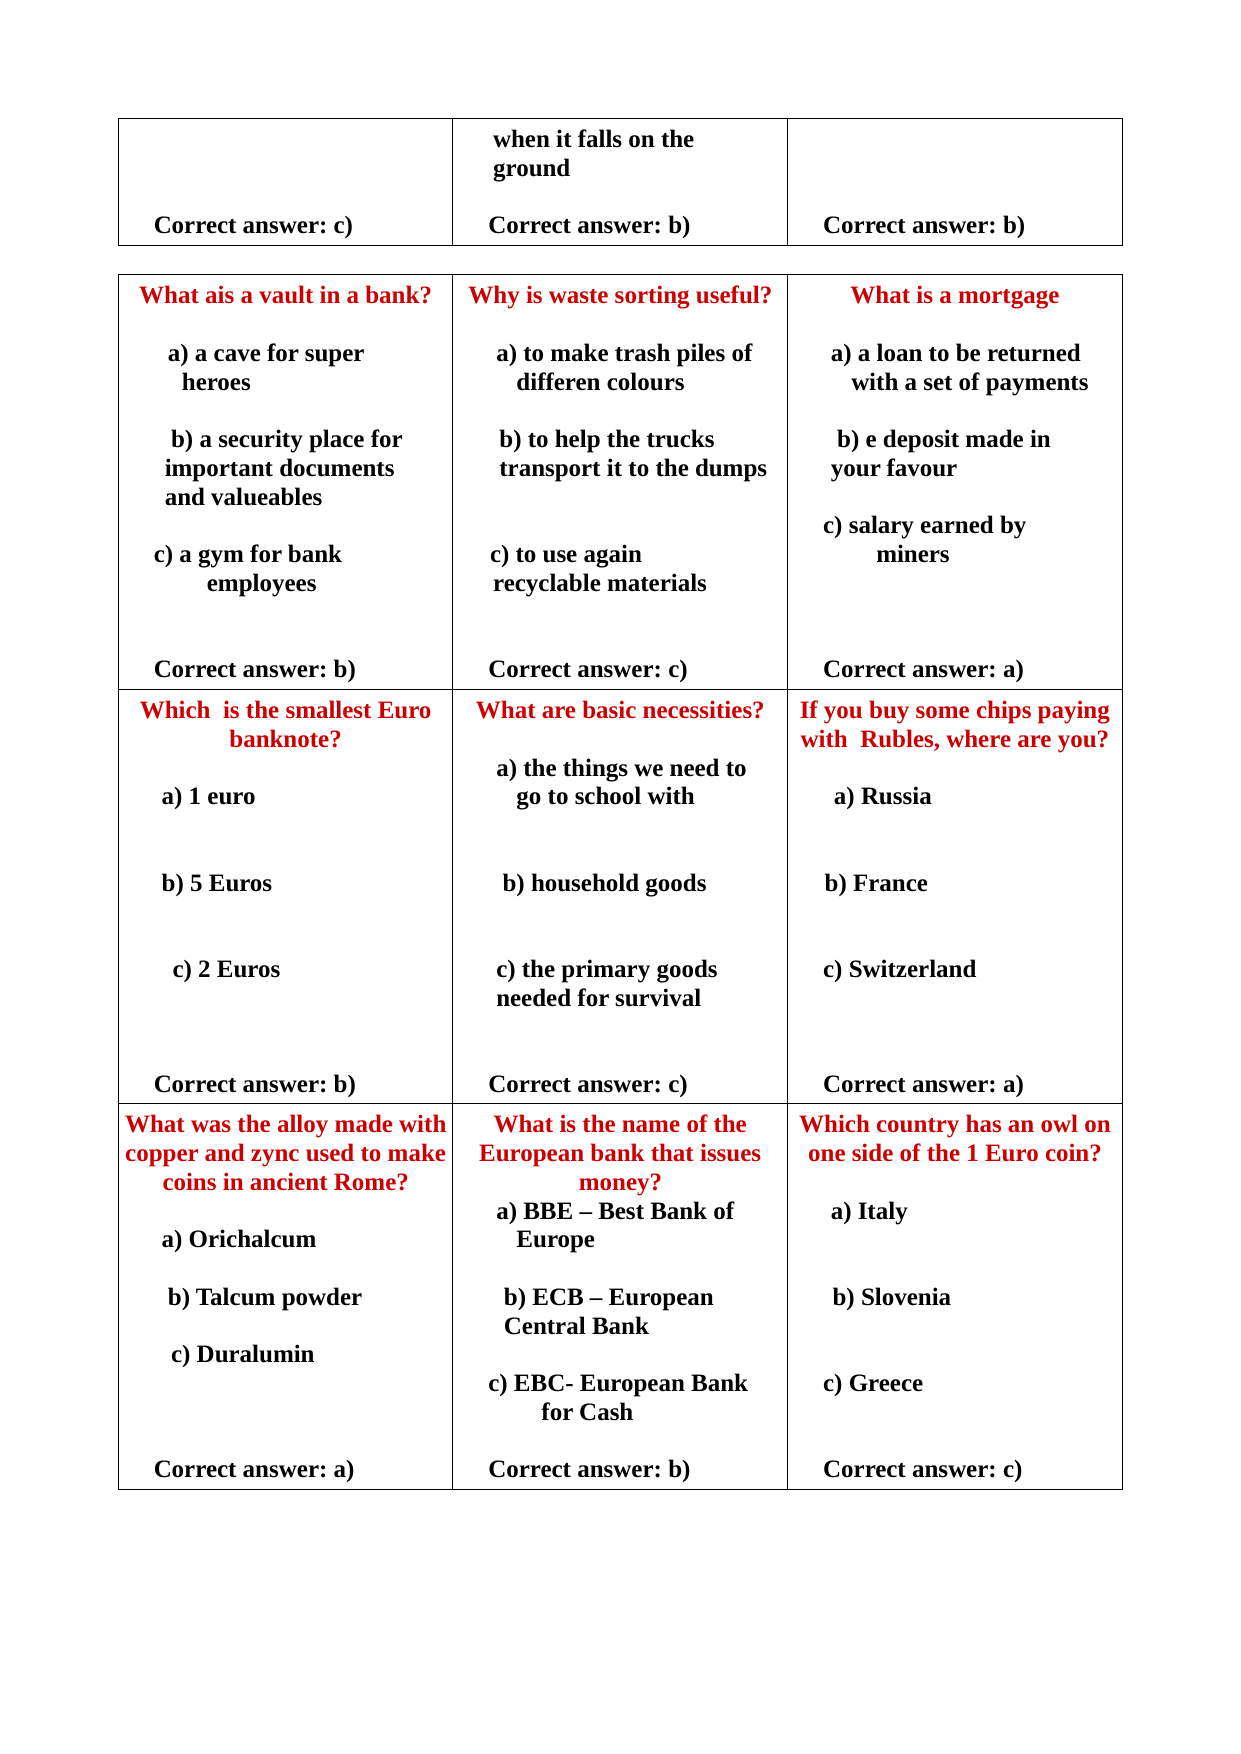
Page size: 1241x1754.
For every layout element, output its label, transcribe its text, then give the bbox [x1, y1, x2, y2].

table_cell If you buy some chips paying with Rubles, where are you? a) Russia b) France c) Switzerland Correct answer: a) [788, 690, 1122, 1103]
table_cell What is the name of the European bank that issues money? a) BBE – Best Bank of Europe b) ECB – European Central Bank c) EBC- European Bank for Cash Correct answer: b) [453, 1104, 787, 1489]
table_cell Which is the smallest Euro banknote? a) 1 euro b) 5 Euros c) 2 Euros Correct answer: b) [119, 690, 452, 1103]
table_cell Correct answer: c) [119, 119, 452, 245]
table_cell What are basic necessities? a) the things we need to go to school with b) household goods c) the primary goods needed for survival Correct answer: c) [453, 690, 787, 1103]
table_header What ais a vault in a bank? a) a cave for super heroes b) a security place for important documents and valueables c) a gym for bank employees Correct answer: b) [119, 275, 452, 689]
table_cell Correct answer: b) [788, 119, 1122, 245]
table_cell Which country has an owl on one side of the 1 Euro coin? a) Italy b) Slovenia c) Greece Correct answer: c) [788, 1104, 1122, 1489]
table_cell What was the alloy made with copper and zync used to make coins in ancient Rome? a) Orichalcum b) Talcum powder c) Duralumin Correct answer: a) [119, 1104, 452, 1489]
table_header Why is waste sorting useful? a) to make trash piles of differen colours b) to help the trucks transport it to the dumps c) to use again recyclable materials Correct answer: c) [453, 275, 787, 689]
table_cell when it falls on the ground Correct answer: b) [453, 119, 787, 245]
table_header What is a mortgage a) a loan to be returned with a set of payments b) e deposit made in your favour c) salary earned by miners Correct answer: a) [788, 275, 1122, 689]
